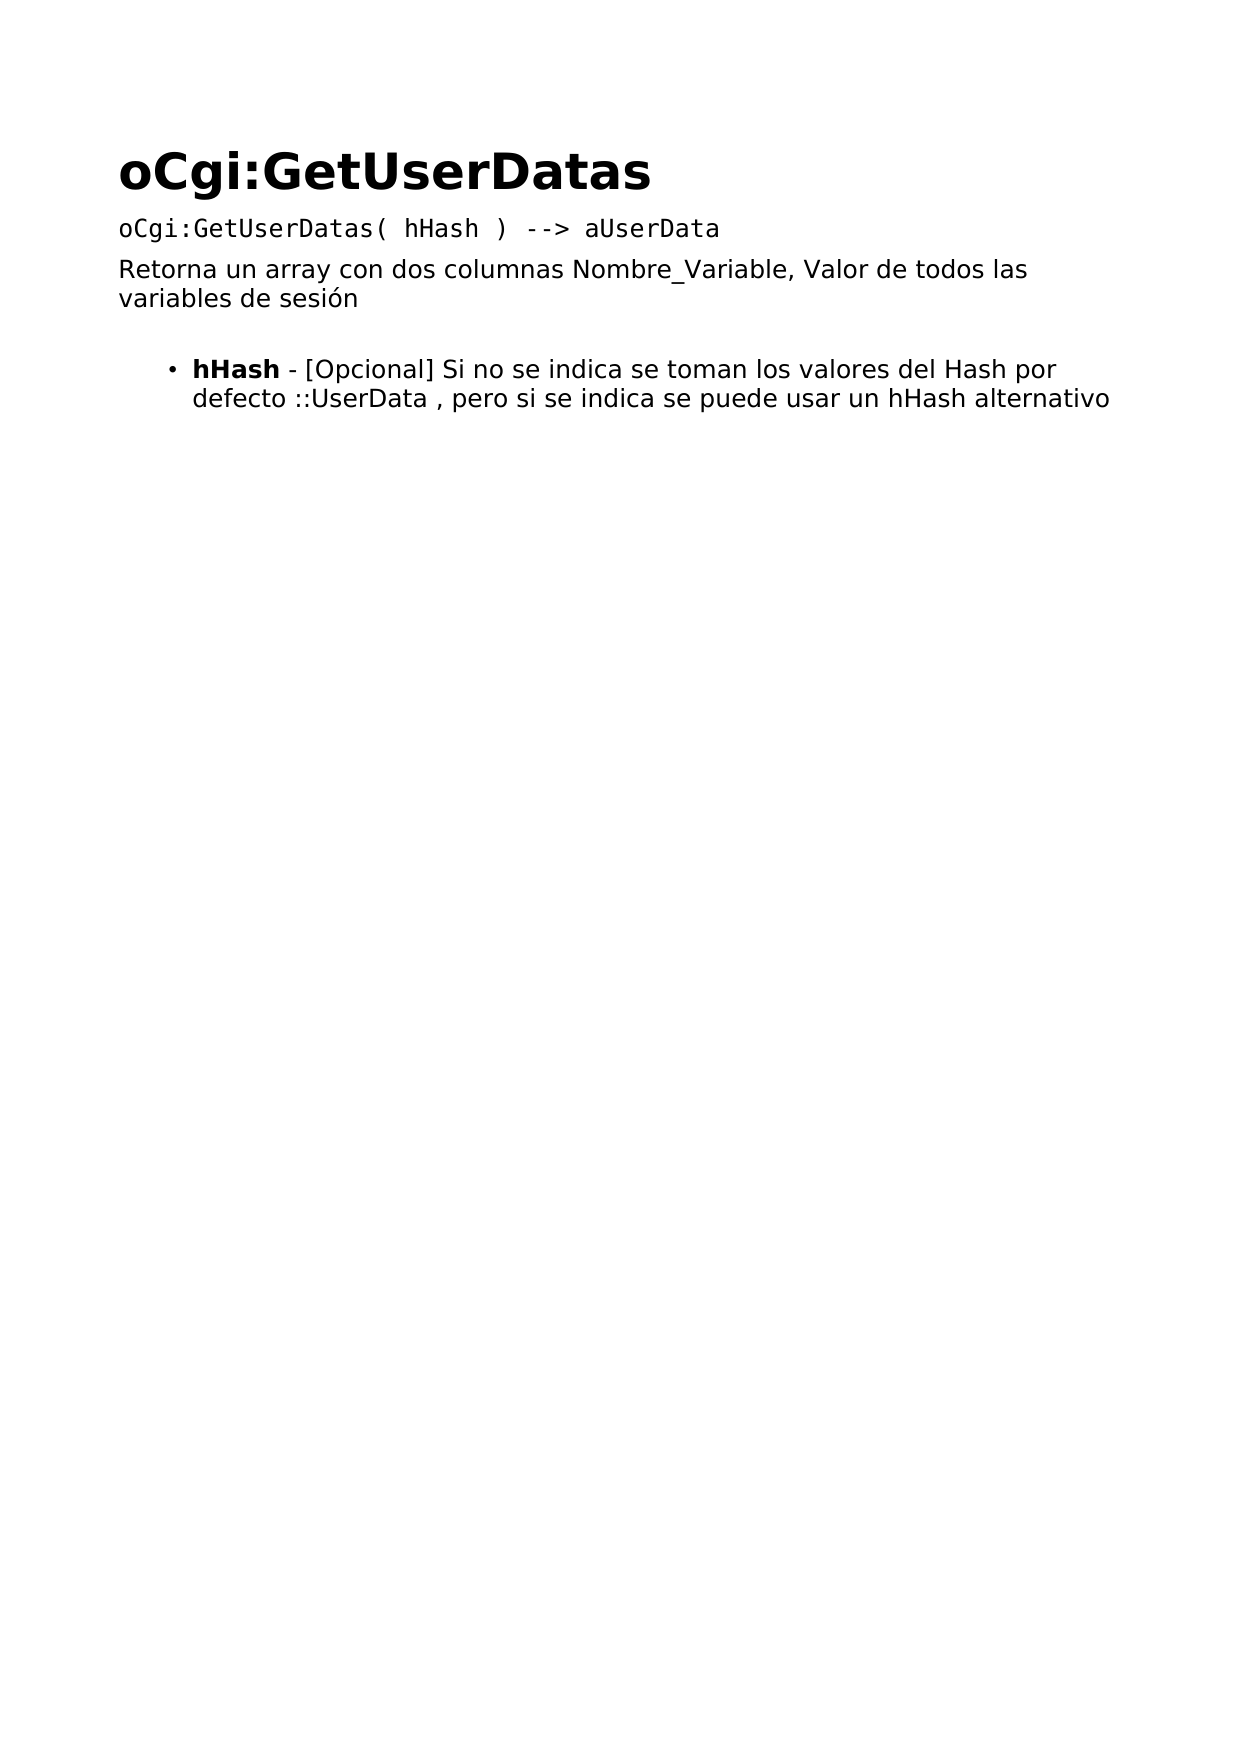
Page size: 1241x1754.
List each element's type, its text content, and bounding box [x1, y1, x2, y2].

text oCgi:GetUserDatas( hHash ) --> aUserData [118, 214, 1122, 243]
subtitle oCgi:GetUserDatas [118, 143, 1122, 201]
list hHash - [Opcional] Si no se indica se toman los valores del Hash por defecto ::UserData , pero si se indica se puede usar un hHash alternativo [177, 355, 1122, 413]
text Retorna un array con dos columnas Nombre_Variable, Valor de todos las variables de sesión [118, 255, 1122, 313]
